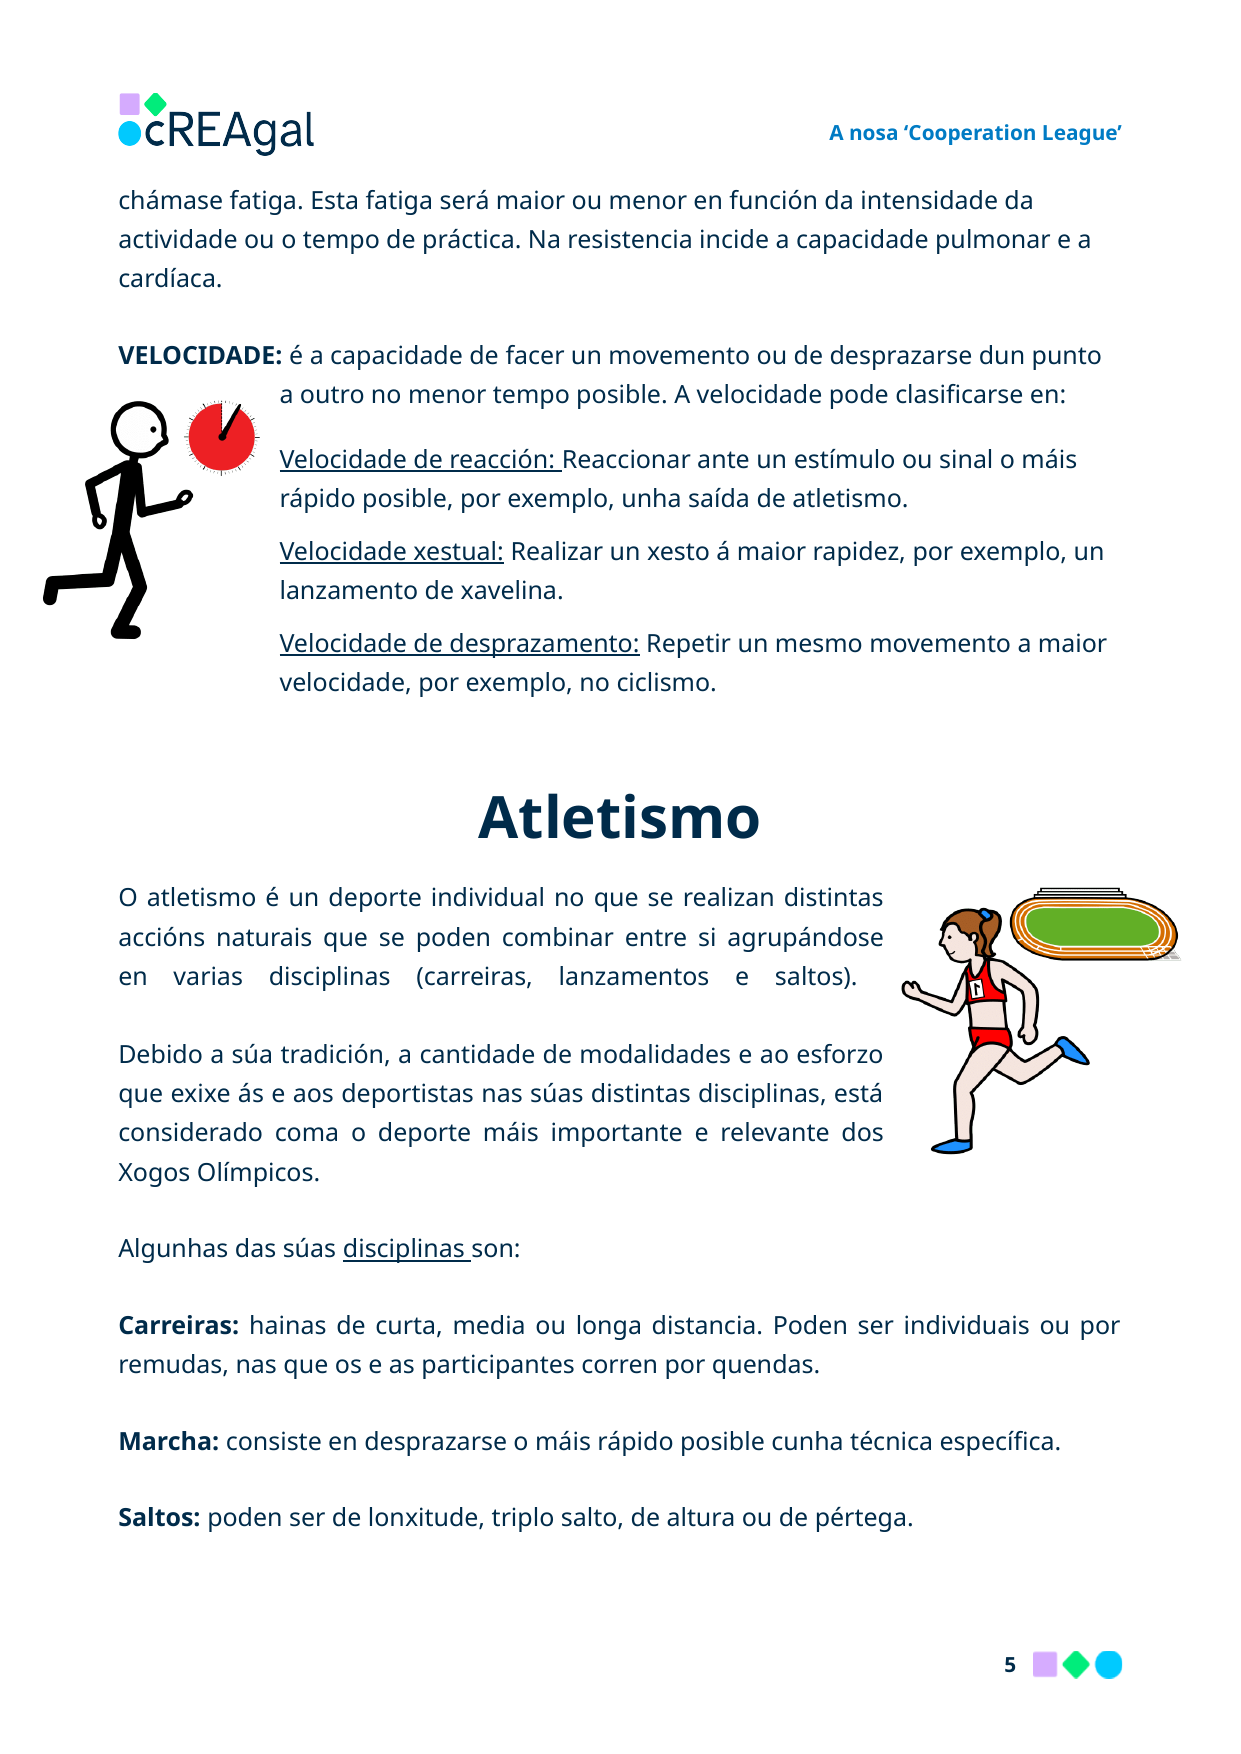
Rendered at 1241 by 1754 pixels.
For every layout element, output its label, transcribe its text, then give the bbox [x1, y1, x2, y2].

picture [18, 383, 280, 649]
text Velocidade xestual: Realizar un xesto á maior rapidez, por exemplo, un lanzamento de xavelina. [280, 533, 1122, 607]
text Algunhas das súas disciplinas son: [118, 1231, 1122, 1265]
picture [896, 884, 1185, 1158]
text Saltos: poden ser de lonxitude, triplo salto, de altura ou de pértega. [118, 1500, 1122, 1534]
text O atletismo é un deporte individual no que se realizan distintas accións naturais que se poden combinar entre si agrupándose en varias disciplinas (carreiras, lanzamentos e saltos). Debido a súa tradición, a cantidade de modalidades e ao esforzo que exixe ás e aos deportistas nas súas distintas disciplinas, está considerado coma o deporte máis importante e relevante dos Xogos Olímpicos. [118, 880, 1122, 1188]
picture [1116, 1651, 1123, 1661]
text Velocidade de reacción: Reaccionar ante un estímulo ou sinal o máis rápido posible, por exemplo, unha saída de atletismo. [280, 441, 1122, 515]
text chámase fatiga. Esta fatiga será maior ou menor en función da intensidade da actividade ou o tempo de práctica. Na resistencia incide a capacidade pulmonar e a cardíaca. [118, 182, 1122, 295]
text Marcha: consiste en desprazarse o máis rápido posible cunha técnica específica. [118, 1423, 1122, 1457]
picture [1112, 1667, 1123, 1679]
text VELOCIDADE: é a capacidade de facer un movemento ou de desprazarse dun punto a outro no menor tempo posible. A velocidade pode clasificarse en: [118, 337, 1122, 411]
picture [1033, 1651, 1106, 1679]
text Carreiras: hainas de curta, media ou longa distancia. Poden ser individuais ou por remudas, nas que os e as participantes corren por quendas. [118, 1307, 1122, 1381]
subtitle Atletismo [118, 776, 1122, 856]
text Velocidade de desprazamento: Repetir un mesmo movemento a maior velocidade, por exemplo, no ciclismo. [118, 626, 1122, 699]
picture [118, 93, 314, 156]
